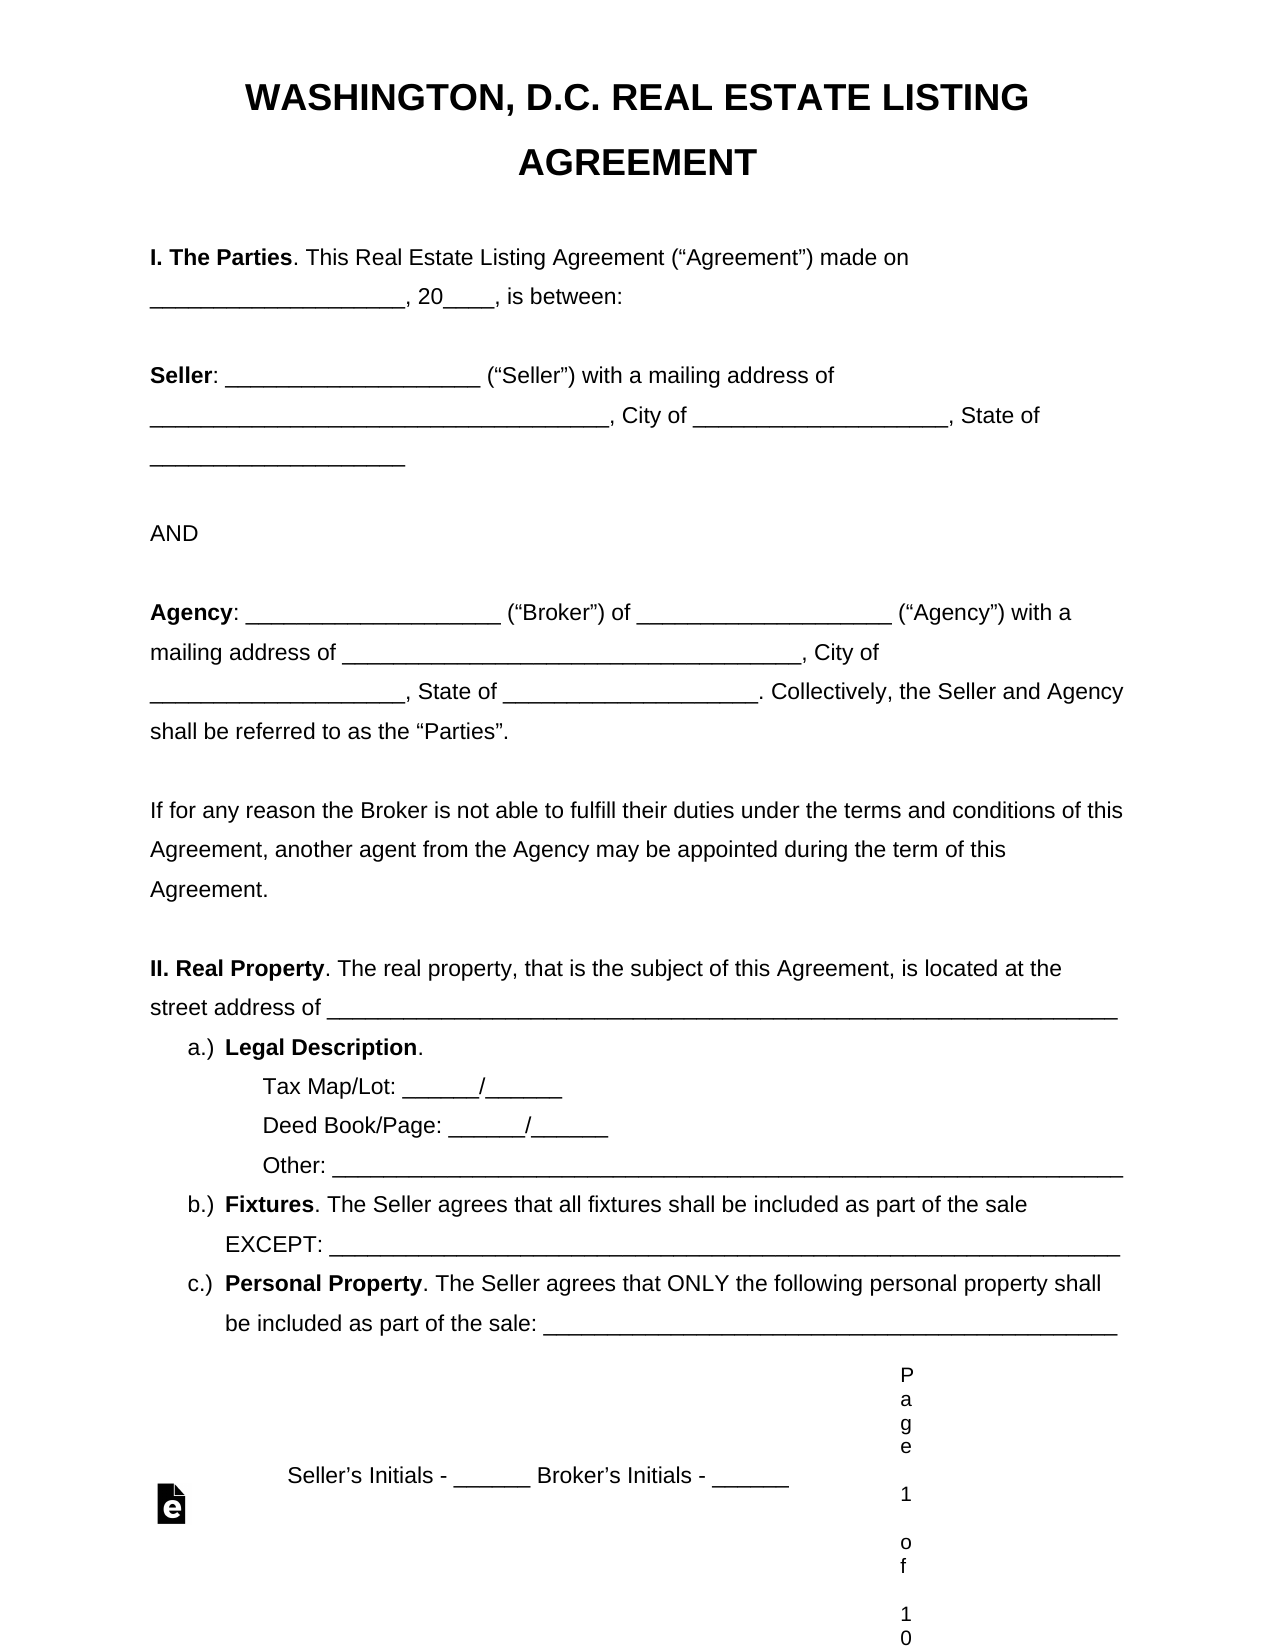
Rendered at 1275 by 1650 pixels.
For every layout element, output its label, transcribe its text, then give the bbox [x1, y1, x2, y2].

text I. The Parties. This Real Estate Listing Agreement (“Agreement”) made on ____________________, 20____, is between: [150, 244, 1125, 310]
text II. Real Property. The real property, that is the subject of this Agreement, is located at the street address of ______________________________________________________________ [150, 954, 1125, 1020]
text Agency: ____________________ (“Broker”) of ____________________ (“Agency”) with a mailing address of ____________________________________, City of ____________________, State of ____________________. Collectively, the Seller and Agency shall be referred to as the “Parties”. [150, 599, 1125, 744]
list Fixtures. The Seller agrees that all fixtures shall be included as part of the sale EXCEPT: ______________________________________________________________ [187, 1191, 1125, 1257]
list Legal Description. [187, 1033, 1125, 1060]
text AND [150, 520, 1125, 547]
list Other: ______________________________________________________________ [262, 1152, 1125, 1178]
list Personal Property. The Seller agrees that ONLY the following personal property shall be included as part of the sale: _____________________________________________ [187, 1270, 1125, 1336]
list Deed Book/Page: ______/______ [262, 1112, 1125, 1139]
text Seller: ____________________ (“Seller”) with a mailing address of ____________________________________, City of ____________________, State of ____________________ [150, 362, 1125, 468]
text WASHINGTON, D.C. REAL ESTATE LISTING AGREEMENT [150, 75, 1125, 183]
list Tax Map/Lot: ______/______ [262, 1073, 1125, 1099]
text If for any reason the Broker is not able to fulfill their duties under the terms and conditions of this Agreement, another agent from the Agency may be appointed during the term of this Agreement. [150, 797, 1125, 902]
